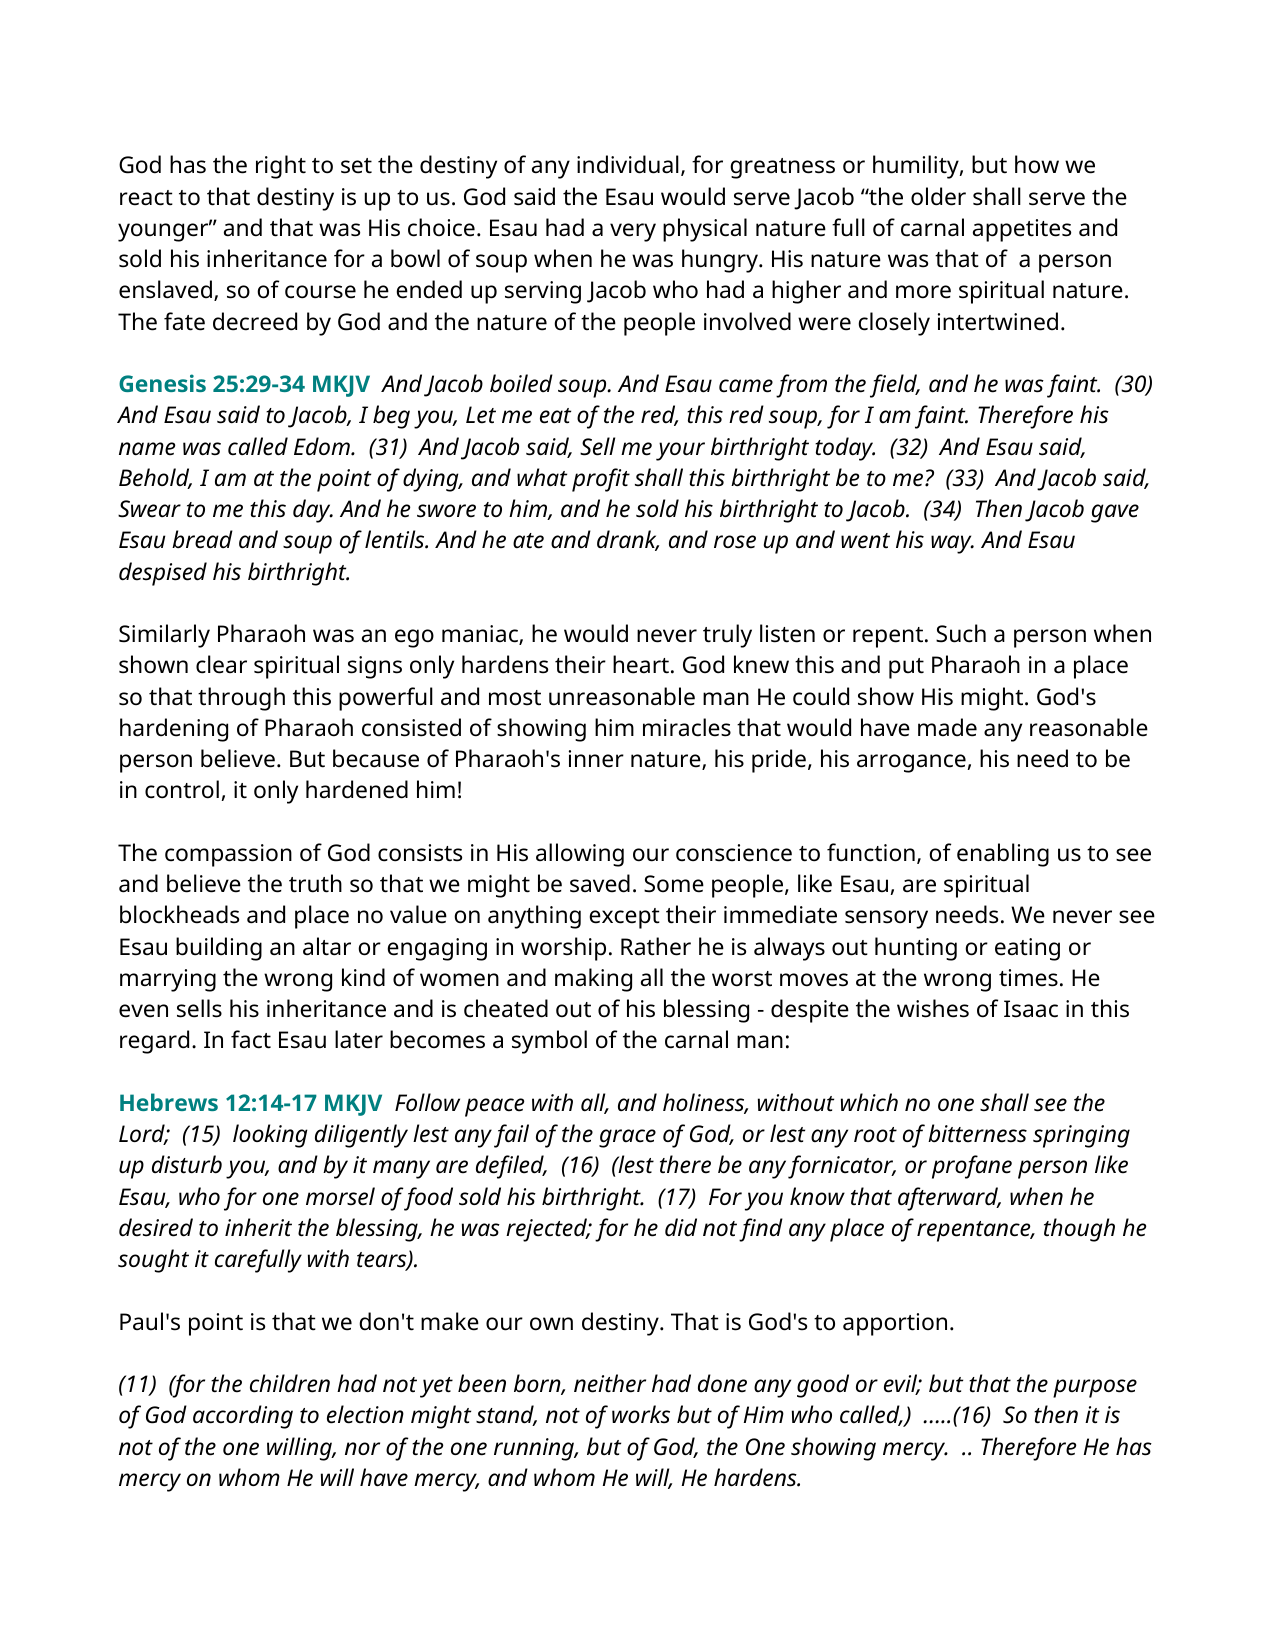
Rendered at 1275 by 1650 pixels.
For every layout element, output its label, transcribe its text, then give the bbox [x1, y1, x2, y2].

text Similarly Pharaoh was an ego maniac, he would never truly listen or repent. Such a person when shown clear spiritual signs only hardens their heart. God knew this and put Pharaoh in a place so that through this powerful and most unreasonable man He could show His might. God's hardening of Pharaoh consisted of showing him miracles that would have made any reasonable person believe. But because of Pharaoh's inner nature, his pride, his arrogance, his need to be in control, it only hardened him! [118, 618, 1157, 806]
text Paul's point is that we don't make our own destiny. That is God's to apportion. [118, 1306, 1157, 1337]
text Genesis 25:29-34 MKJV And Jacob boiled soup. And Esau came from the field, and he was faint. (30) And Esau said to Jacob, I beg you, Let me eat of the red, this red soup, for I am faint. Therefore his name was called Edom. (31) And Jacob said, Sell me your birthright today. (32) And Esau said, Behold, I am at the point of dying, and what profit shall this birthright be to me? (33) And Jacob said, Swear to me this day. And he swore to him, and he sold his birthright to Jacob. (34) Then Jacob gave Esau bread and soup of lentils. And he ate and drank, and rose up and went his way. And Esau despised his birthright. [118, 368, 1157, 587]
text The compassion of God consists in His allowing our conscience to function, of enabling us to see and believe the truth so that we might be saved. Some people, like Esau, are spiritual blockheads and place no value on anything except their immediate sensory needs. We never see Esau building an altar or engaging in worship. Rather he is always out hunting or eating or marrying the wrong kind of women and making all the worst moves at the wrong times. He even sells his inheritance and is cheated out of his blessing - despite the wishes of Isaac in this regard. In fact Esau later becomes a symbol of the carnal man: [118, 837, 1157, 1056]
text God has the right to set the destiny of any individual, for greatness or humility, but how we react to that destiny is up to us. God said the Esau would serve Jacob “the older shall serve the younger” and that was His choice. Esau had a very physical nature full of carnal appetites and sold his inheritance for a bowl of soup when he was hungry. His nature was that of a person enslaved, so of course he ended up serving Jacob who had a higher and more spiritual nature. The fate decreed by God and the nature of the people involved were closely intertwined. [118, 149, 1157, 337]
text (11) (for the children had not yet been born, neither had done any good or evil; but that the purpose of God according to election might stand, not of works but of Him who called,) .....(16) So then it is not of the one willing, nor of the one running, but of God, the One showing mercy. .. Therefore He has mercy on whom He will have mercy, and whom He will, He hardens. [118, 1368, 1157, 1493]
text Hebrews 12:14-17 MKJV Follow peace with all, and holiness, without which no one shall see the Lord; (15) looking diligently lest any fail of the grace of God, or lest any root of bitterness springing up disturb you, and by it many are defiled, (16) (lest there be any fornicator, or profane person like Esau, who for one morsel of food sold his birthright. (17) For you know that afterward, when he desired to inherit the blessing, he was rejected; for he did not find any place of repentance, though he sought it carefully with tears). [118, 1087, 1157, 1274]
